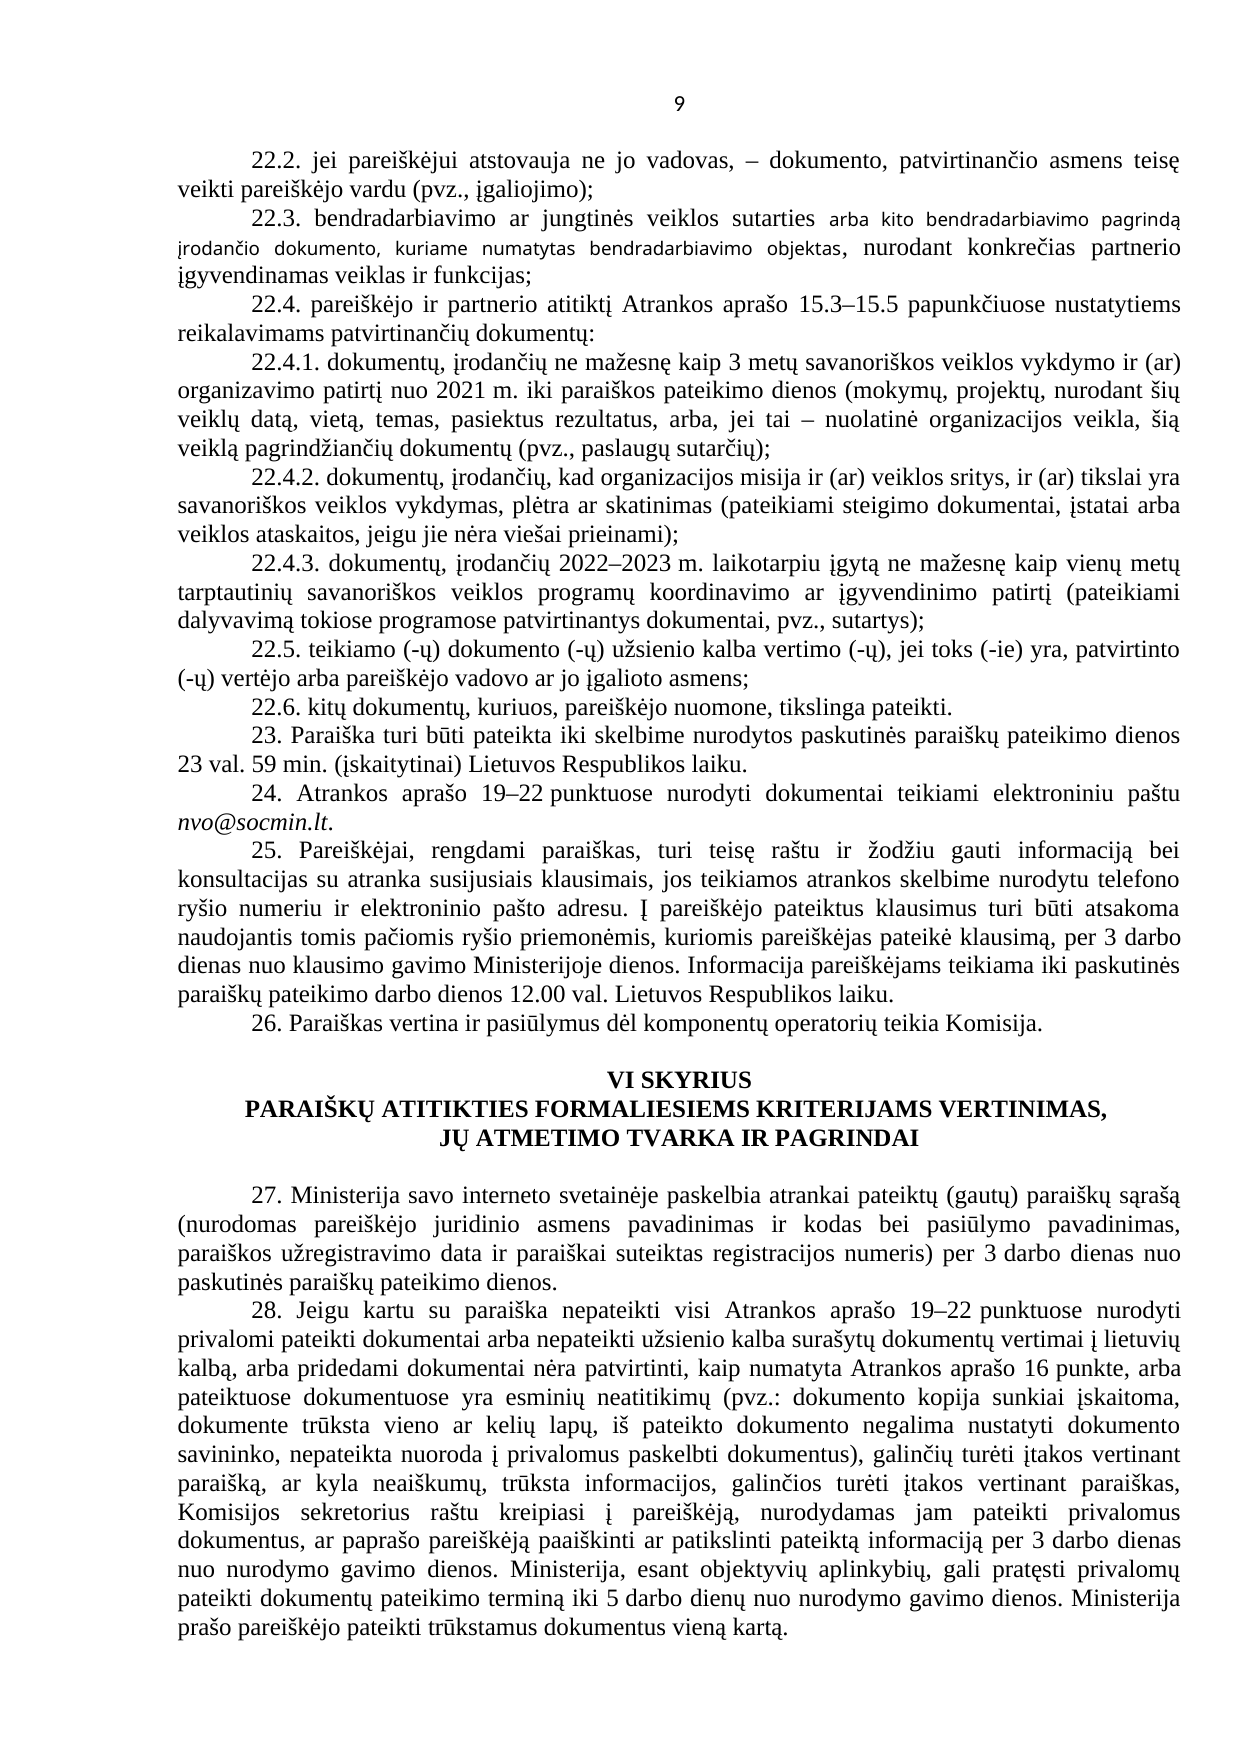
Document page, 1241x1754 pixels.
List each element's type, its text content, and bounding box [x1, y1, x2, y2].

text VI SKYRIUS [177, 1065, 1181, 1094]
text 26. Paraiškas vertina ir pasiūlymus dėl komponentų operatorių teikia Komisija. [177, 1008, 1181, 1037]
text 22.5. teikiamo (-ų) dokumento (-ų) užsienio kalba vertimo (-ų), jei toks (-ie) yra, patvirtinto (-ų) vertėjo arba pareiškėjo vadovo ar jo įgalioto asmens; [177, 634, 1181, 692]
text 28. Jeigu kartu su paraiška nepateikti visi Atrankos aprašo 19–22 punktuose nurodyti privalomi pateikti dokumentai arba nepateikti užsienio kalba surašytų dokumentų vertimai į lietuvių kalbą, arba pridedami dokumentai nėra patvirtinti, kaip numatyta Atrankos aprašo 16 punkte, arba pateiktuose dokumentuose yra esminių neatitikimų (pvz.: dokumento kopija sunkiai įskaitoma, dokumente trūksta vieno ar kelių lapų, iš pateikto dokumento negalima nustatyti dokumento savininko, nepateikta nuoroda į privalomus paskelbti dokumentus), galinčių turėti įtakos vertinant paraišką, ar kyla neaiškumų, trūksta informacijos, galinčios turėti įtakos vertinant paraiškas, Komisijos sekretorius raštu kreipiasi į pareiškėją, nurodydamas jam pateikti privalomus dokumentus, ar paprašo pareiškėją paaiškinti ar patikslinti pateiktą informaciją per 3 darbo dienas nuo nurodymo gavimo dienos. Ministerija, esant objektyvių aplinkybių, gali pratęsti privalomų pateikti dokumentų pateikimo terminą iki 5 darbo dienų nuo nurodymo gavimo dienos. Ministerija prašo pareiškėjo pateikti trūkstamus dokumentus vieną kartą. [177, 1295, 1181, 1640]
text 22.4.3. dokumentų, įrodančių 2022–2023 m. laikotarpiu įgytą ne mažesnę kaip vienų metų tarptautinių savanoriškos veiklos programų koordinavimo ar įgyvendinimo patirtį (pateikiami dalyvavimą tokiose programose patvirtinantys dokumentai, pvz., sutartys); [177, 548, 1181, 634]
text 22.2. jei pareiškėjui atstovauja ne jo vadovas, – dokumento, patvirtinančio asmens teisę veikti pareiškėjo vardu (pvz., įgaliojimo); [177, 145, 1181, 203]
text 22.4. pareiškėjo ir partnerio atitiktį Atrankos aprašo 15.3–15.5 papunkčiuose nustatytiems reikalavimams patvirtinančių dokumentų: [177, 289, 1181, 347]
text JŲ ATMETIMO TVARKA IR PAGRINDAI [177, 1123, 1181, 1152]
text 25. Pareiškėjai, rengdami paraiškas, turi teisę raštu ir žodžiu gauti informaciją bei konsultacijas su atranka susijusiais klausimais, jos teikiamos atrankos skelbime nurodytu telefono ryšio numeriu ir elektroninio pašto adresu. Į pareiškėjo pateiktus klausimus turi būti atsakoma naudojantis tomis pačiomis ryšio priemonėmis, kuriomis pareiškėjas pateikė klausimą, per 3 darbo dienas nuo klausimo gavimo Ministerijoje dienos. Informacija pareiškėjams teikiama iki paskutinės paraiškų pateikimo darbo dienos 12.00 val. Lietuvos Respublikos laiku. [177, 835, 1181, 1008]
text 22.4.2. dokumentų, įrodančių, kad organizacijos misija ir (ar) veiklos sritys, ir (ar) tikslai yra savanoriškos veiklos vykdymas, plėtra ar skatinimas (pateikiami steigimo dokumentai, įstatai arba veiklos ataskaitos, jeigu jie nėra viešai prieinami); [177, 462, 1181, 548]
text 22.4.1. dokumentų, įrodančių ne mažesnę kaip 3 metų savanoriškos veiklos vykdymo ir (ar) organizavimo patirtį nuo 2021 m. iki paraiškos pateikimo dienos (mokymų, projektų, nurodant šių veiklų datą, vietą, temas, pasiektus rezultatus, arba, jei tai – nuolatinė organizacijos veikla, šią veiklą pagrindžiančių dokumentų (pvz., paslaugų sutarčių); [177, 347, 1181, 462]
text 24. Atrankos aprašo 19–22 punktuose nurodyti dokumentai teikiami elektroniniu paštu nvo@socmin.lt. [177, 778, 1181, 835]
text 23. Paraiška turi būti pateikta iki skelbime nurodytos paskutinės paraiškų pateikimo dienos 23 val. 59 min. (įskaitytinai) Lietuvos Respublikos laiku. [177, 720, 1181, 778]
text 27. Ministerija savo interneto svetainėje paskelbia atrankai pateiktų (gautų) paraiškų sąrašą (nurodomas pareiškėjo juridinio asmens pavadinimas ir kodas bei pasiūlymo pavadinimas, paraiškos užregistravimo data ir paraiškai suteiktas registracijos numeris) per 3 darbo dienas nuo paskutinės paraiškų pateikimo dienos. [177, 1180, 1181, 1295]
text 22.6. kitų dokumentų, kuriuos, pareiškėjo nuomone, tikslinga pateikti. [177, 692, 1181, 720]
text 22.3. bendradarbiavimo ar jungtinės veiklos sutarties arba kito bendradarbiavimo pagrindą įrodančio dokumento, kuriame numatytas bendradarbiavimo objektas, nurodant konkrečias partnerio įgyvendinamas veiklas ir funkcijas; [177, 203, 1181, 289]
text PARAIŠKŲ ATITIKTIES FORMALIESIEMS KRITERIJAMS VERTINIMAS, [177, 1094, 1181, 1123]
